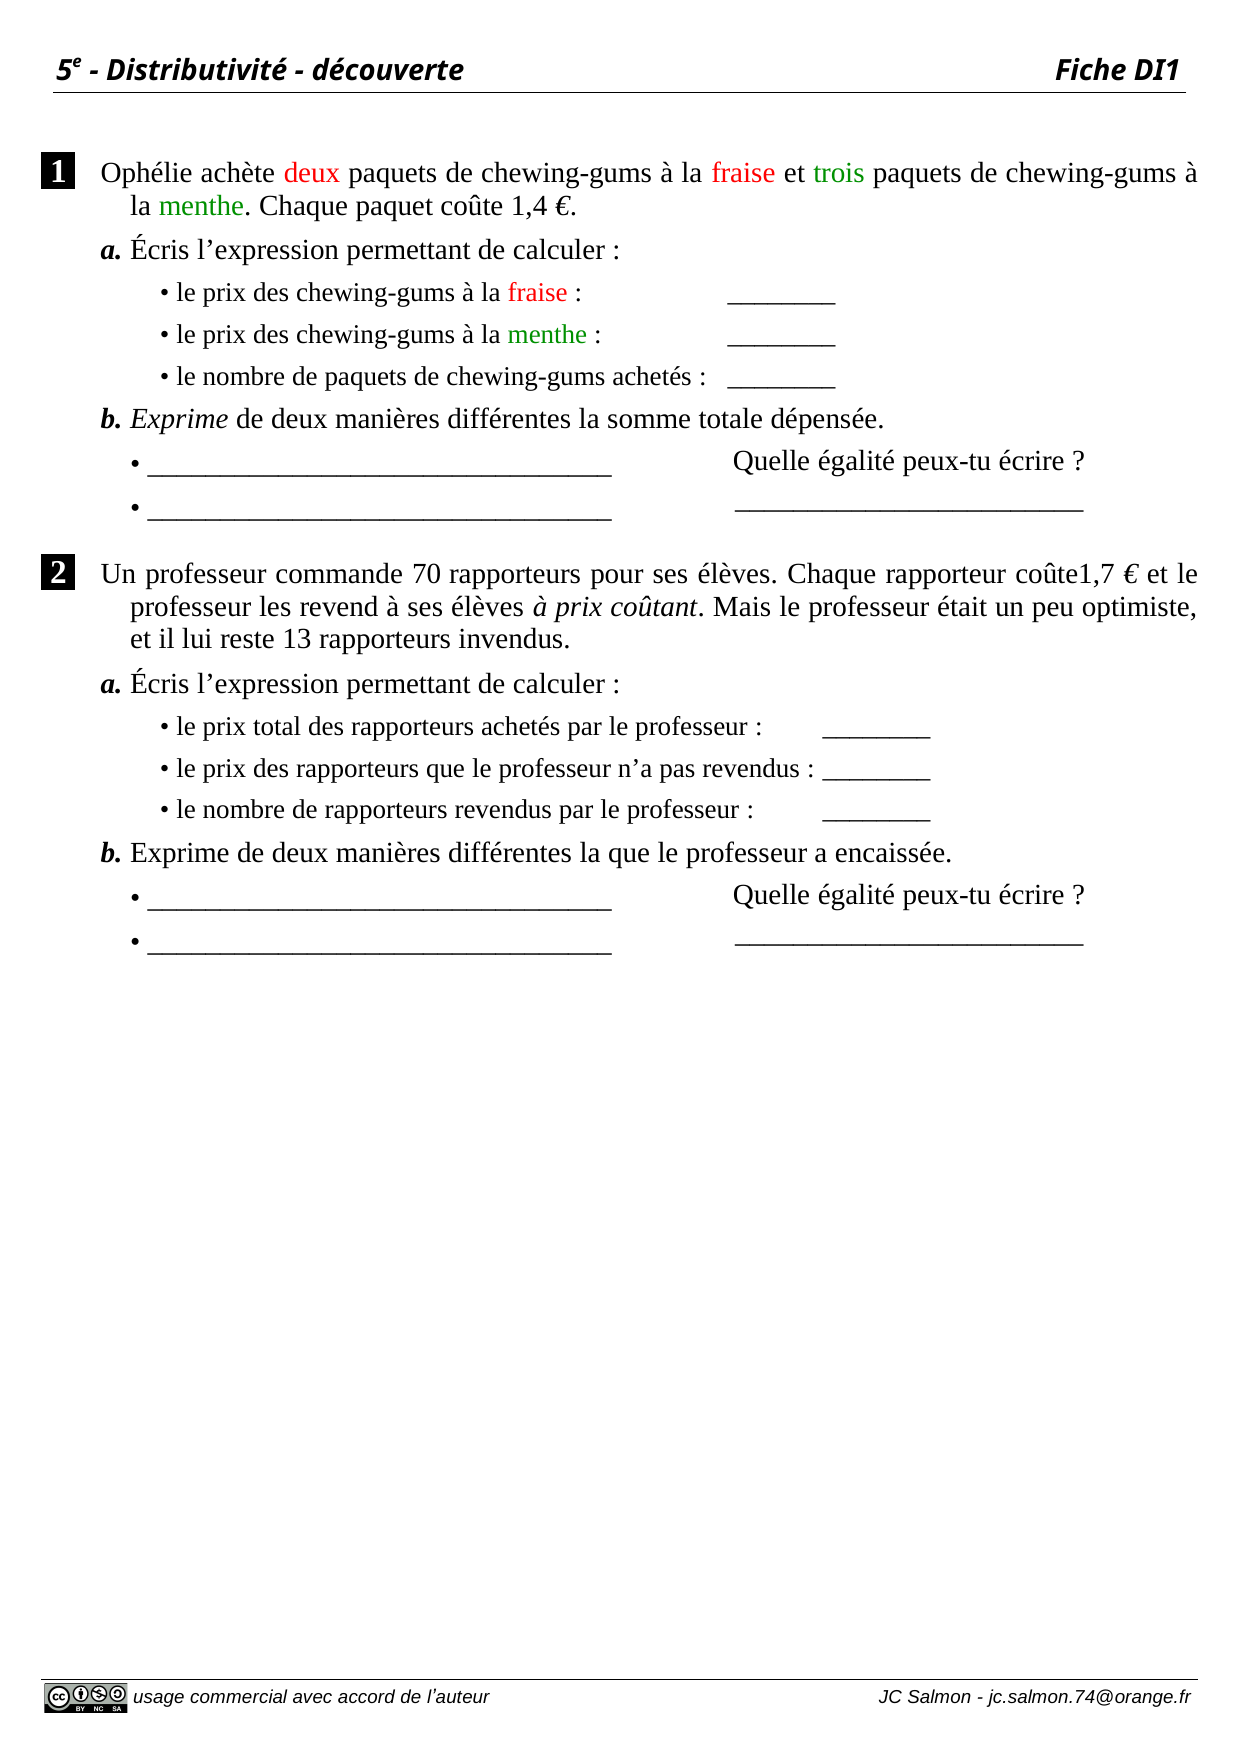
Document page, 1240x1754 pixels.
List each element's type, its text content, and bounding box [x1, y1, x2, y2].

text 1 Ophélie achète deux paquets de chewing-gums à la fraise et trois paquets de chewing-gums à la menthe. Chaque paquet coûte 1,4 €. [41, 152, 1198, 222]
text • le nombre de paquets de chewing-gums achetés : ________ [159, 361, 1198, 391]
text a. Écris l’expression permettant de calculer : [100, 233, 1198, 266]
text 2 Un professeur commande 70 rapporteurs pour ses élèves. Chaque rapporteur coûte1,7 € et le professeur les revend à ses élèves à prix coûtant. Mais le professeur était un peu optimiste, et il lui reste 13 rapporteurs invendus. [41, 553, 1198, 655]
text a. Écris l’expression permettant de calculer : [100, 667, 1198, 700]
table_header • ________________________________ • ________________________________ [41, 869, 620, 958]
table_header Quelle égalité peux-tu écrire ? ________________________ [620, 435, 1198, 524]
table_header Quelle égalité peux-tu écrire ? ________________________ [620, 869, 1198, 958]
picture [44, 1683, 128, 1713]
text b. Exprime de deux manières différentes la somme totale dépensée. [100, 403, 1198, 435]
text • le prix des chewing-gums à la menthe : ________ [159, 319, 1198, 349]
text b. Exprime de deux manières différentes la que le professeur a encaissée. [100, 837, 1198, 869]
text • le prix des rapporteurs que le professeur n’a pas revendus : ________ [159, 753, 1198, 783]
text • le prix total des rapporteurs achetés par le professeur : ________ [159, 711, 1198, 741]
table_header • ________________________________ • ________________________________ [41, 435, 620, 524]
text • le nombre de rapporteurs revendus par le professeur : ________ [159, 795, 1198, 825]
text • le prix des chewing-gums à la fraise : ________ [159, 278, 1198, 308]
